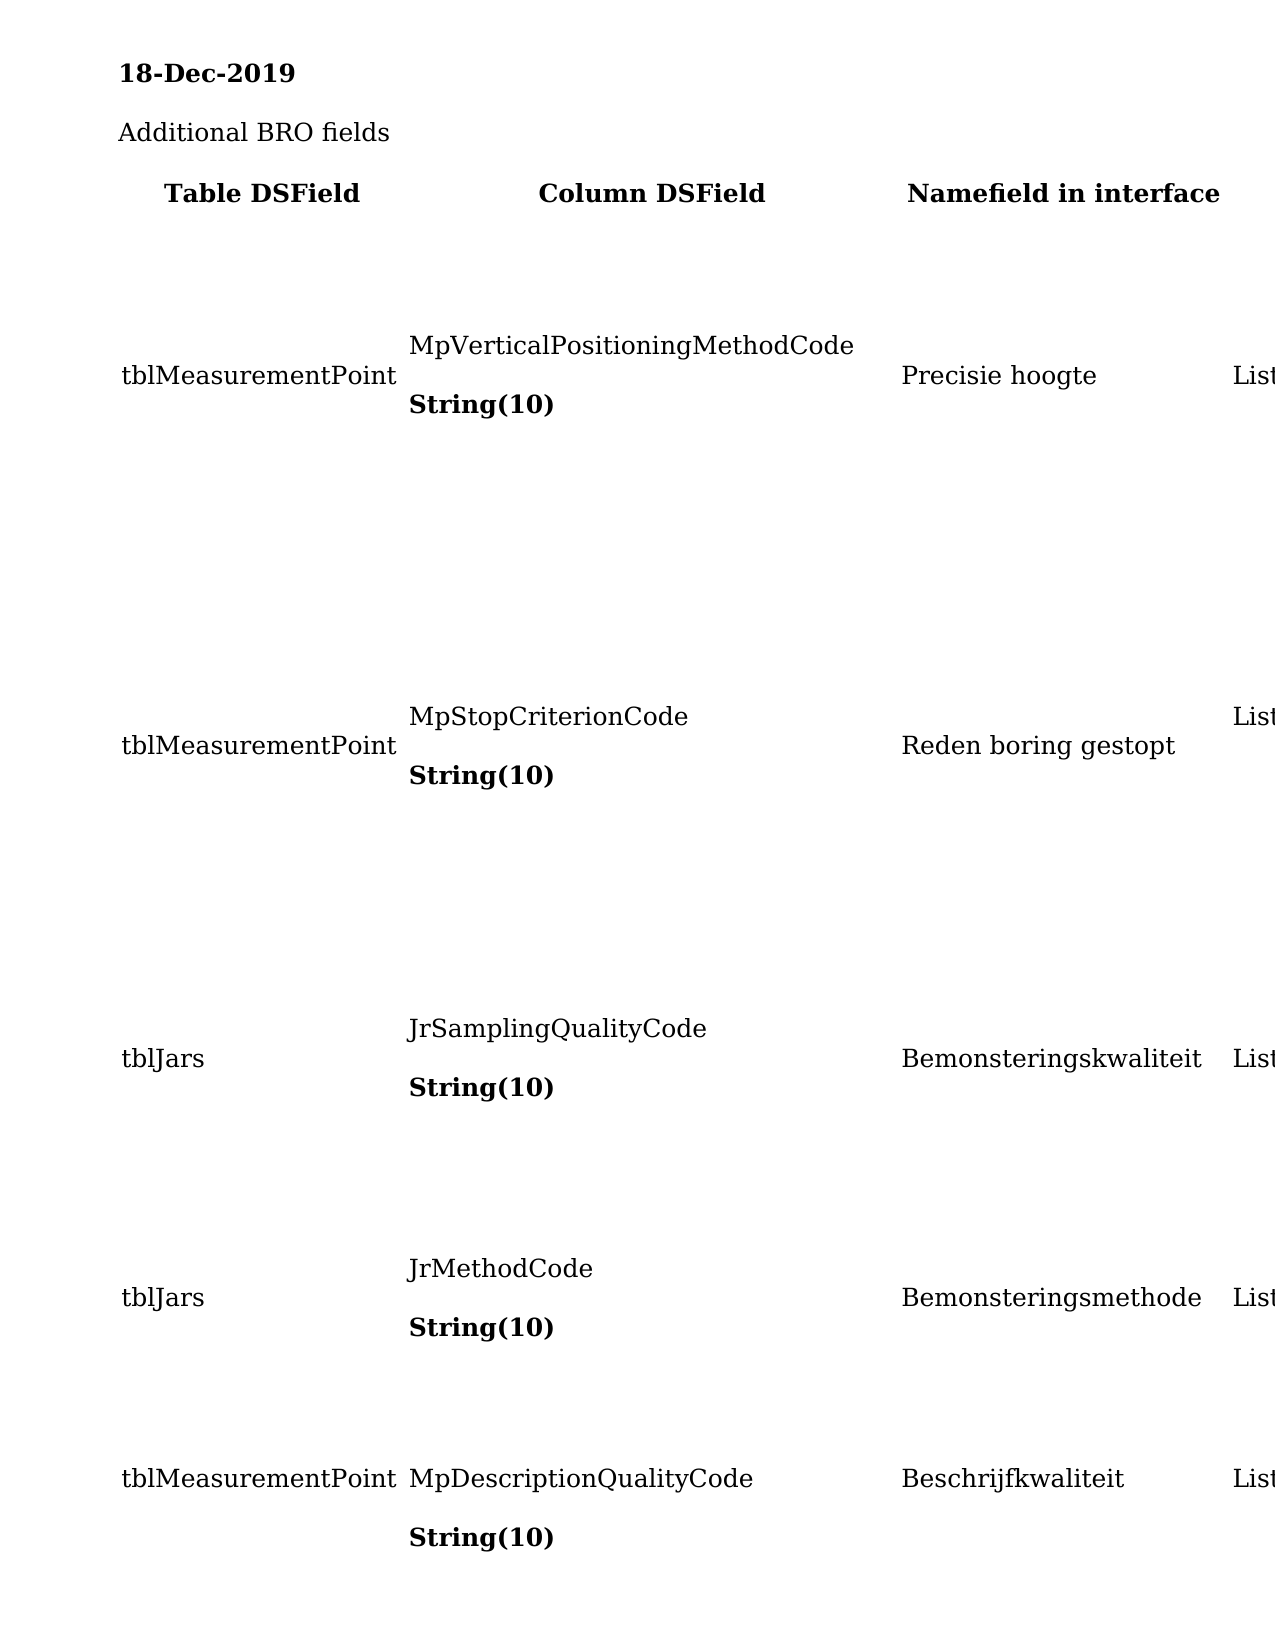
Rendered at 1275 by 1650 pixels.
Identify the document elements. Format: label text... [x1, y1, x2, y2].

text Additional BRO fields [118, 118, 1216, 147]
table_cell List (11) [1229, 1462, 1275, 1585]
table_cell Beschrijfkwaliteit [898, 1462, 1229, 1585]
table_cell JrSamplingQualityCode String(10) [406, 983, 898, 1164]
table_cell List (11) [1229, 983, 1275, 1164]
table_cell MpStopCriterionCode String(10) [406, 539, 898, 983]
table_cell Precisie hoogte [898, 241, 1229, 539]
table_cell tblJars [118, 1164, 406, 1462]
table_cell List (11) [1229, 539, 1275, 983]
table_cell JrMethodCode String(10) [406, 1164, 898, 1462]
table_cell tblJars [118, 983, 406, 1164]
table_header Column DSField [406, 177, 898, 241]
table_cell MpDescriptionQualityCode String(10) [406, 1462, 898, 1585]
table_cell Bemonsteringsmethode [898, 1164, 1229, 1462]
text 18-Dec-2019 [118, 59, 1216, 88]
table_cell List (11) [1229, 241, 1275, 539]
table_cell Bemonsteringskwaliteit [898, 983, 1229, 1164]
table_header Namefield in interface [898, 177, 1229, 241]
table_cell List (11) [1229, 1164, 1275, 1462]
table_cell tblMeasurementPoint [118, 1462, 406, 1585]
table_header Input type [1229, 177, 1275, 241]
table_cell MpVerticalPositioningMethodCode String(10) [406, 241, 898, 539]
table_cell tblMeasurementPoint [118, 241, 406, 539]
table_cell tblMeasurementPoint [118, 539, 406, 983]
table_cell Reden boring gestopt [898, 539, 1229, 983]
table_header Table DSField [118, 177, 406, 241]
